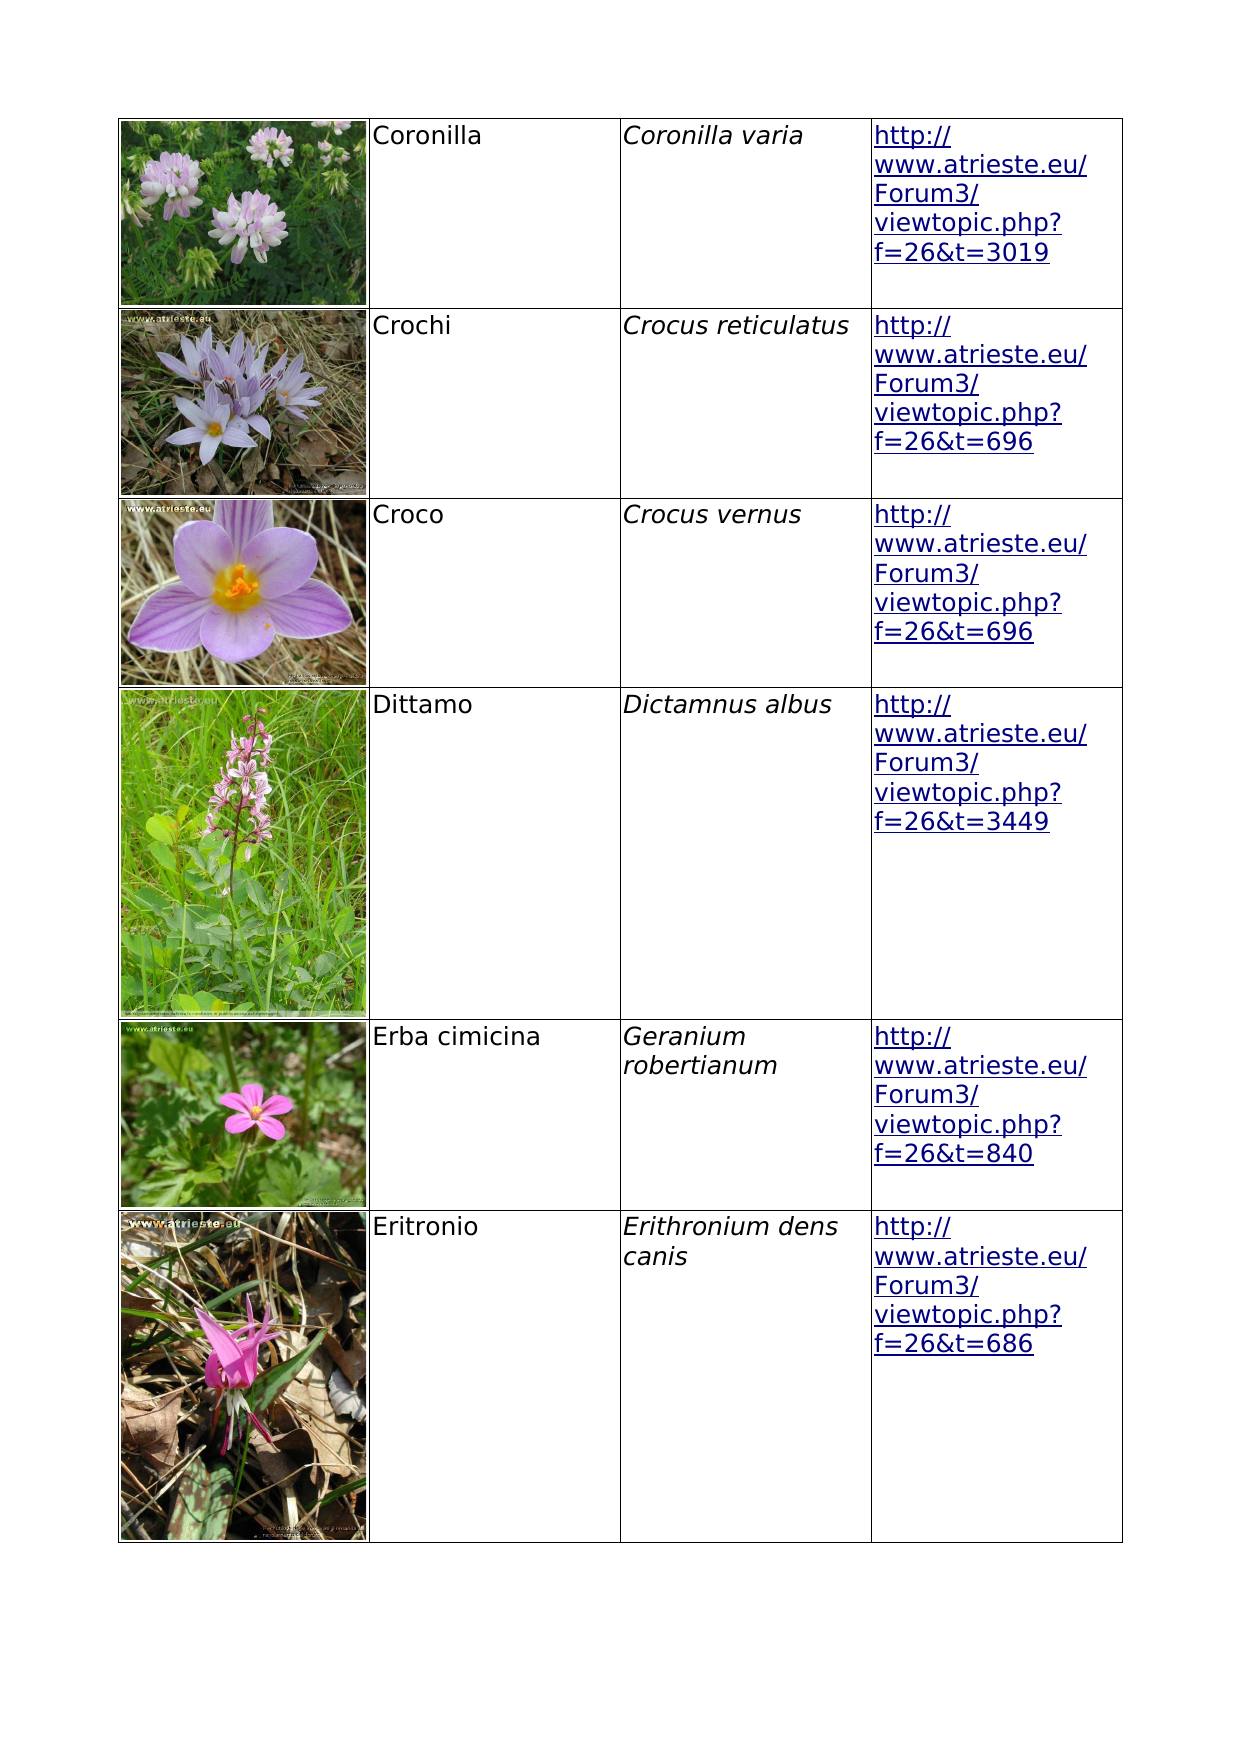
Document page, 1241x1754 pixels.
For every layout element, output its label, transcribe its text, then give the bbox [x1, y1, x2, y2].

picture [121, 500, 367, 685]
table_cell http://www.atrieste.eu/Forum3/viewtopic.php?f=26&t=3019 [872, 119, 1122, 308]
table_cell http://www.atrieste.eu/Forum3/viewtopic.php?f=26&t=696 [872, 309, 1122, 497]
table_cell http://www.atrieste.eu/Forum3/viewtopic.php?f=26&t=686 [872, 1211, 1122, 1542]
table_cell Dictamnus albus [621, 688, 871, 1019]
table_cell Geranium robertianum [621, 1020, 871, 1209]
table_cell Croco [370, 499, 620, 687]
table_cell Crochi [370, 309, 620, 497]
table_cell http://www.atrieste.eu/Forum3/viewtopic.php?f=26&t=840 [872, 1020, 1122, 1209]
table_cell Eritronio [370, 1211, 620, 1542]
table_cell Coronilla [370, 119, 620, 308]
table_cell Erithronium dens canis [621, 1211, 871, 1542]
table_cell Crocus reticulatus [621, 309, 871, 497]
table_cell Dittamo [370, 688, 620, 1019]
table_cell http://www.atrieste.eu/Forum3/viewtopic.php?f=26&t=696 [872, 499, 1122, 687]
picture [121, 310, 367, 495]
picture [121, 1022, 367, 1207]
picture [121, 121, 367, 305]
table_cell [119, 119, 369, 308]
picture [121, 690, 367, 1017]
table_cell Erba cimicina [370, 1020, 620, 1209]
picture [121, 1212, 367, 1540]
table_cell Coronilla varia [621, 119, 871, 308]
table_cell Crocus vernus [621, 499, 871, 687]
table_cell http://www.atrieste.eu/Forum3/viewtopic.php?f=26&t=3449 [872, 688, 1122, 1019]
